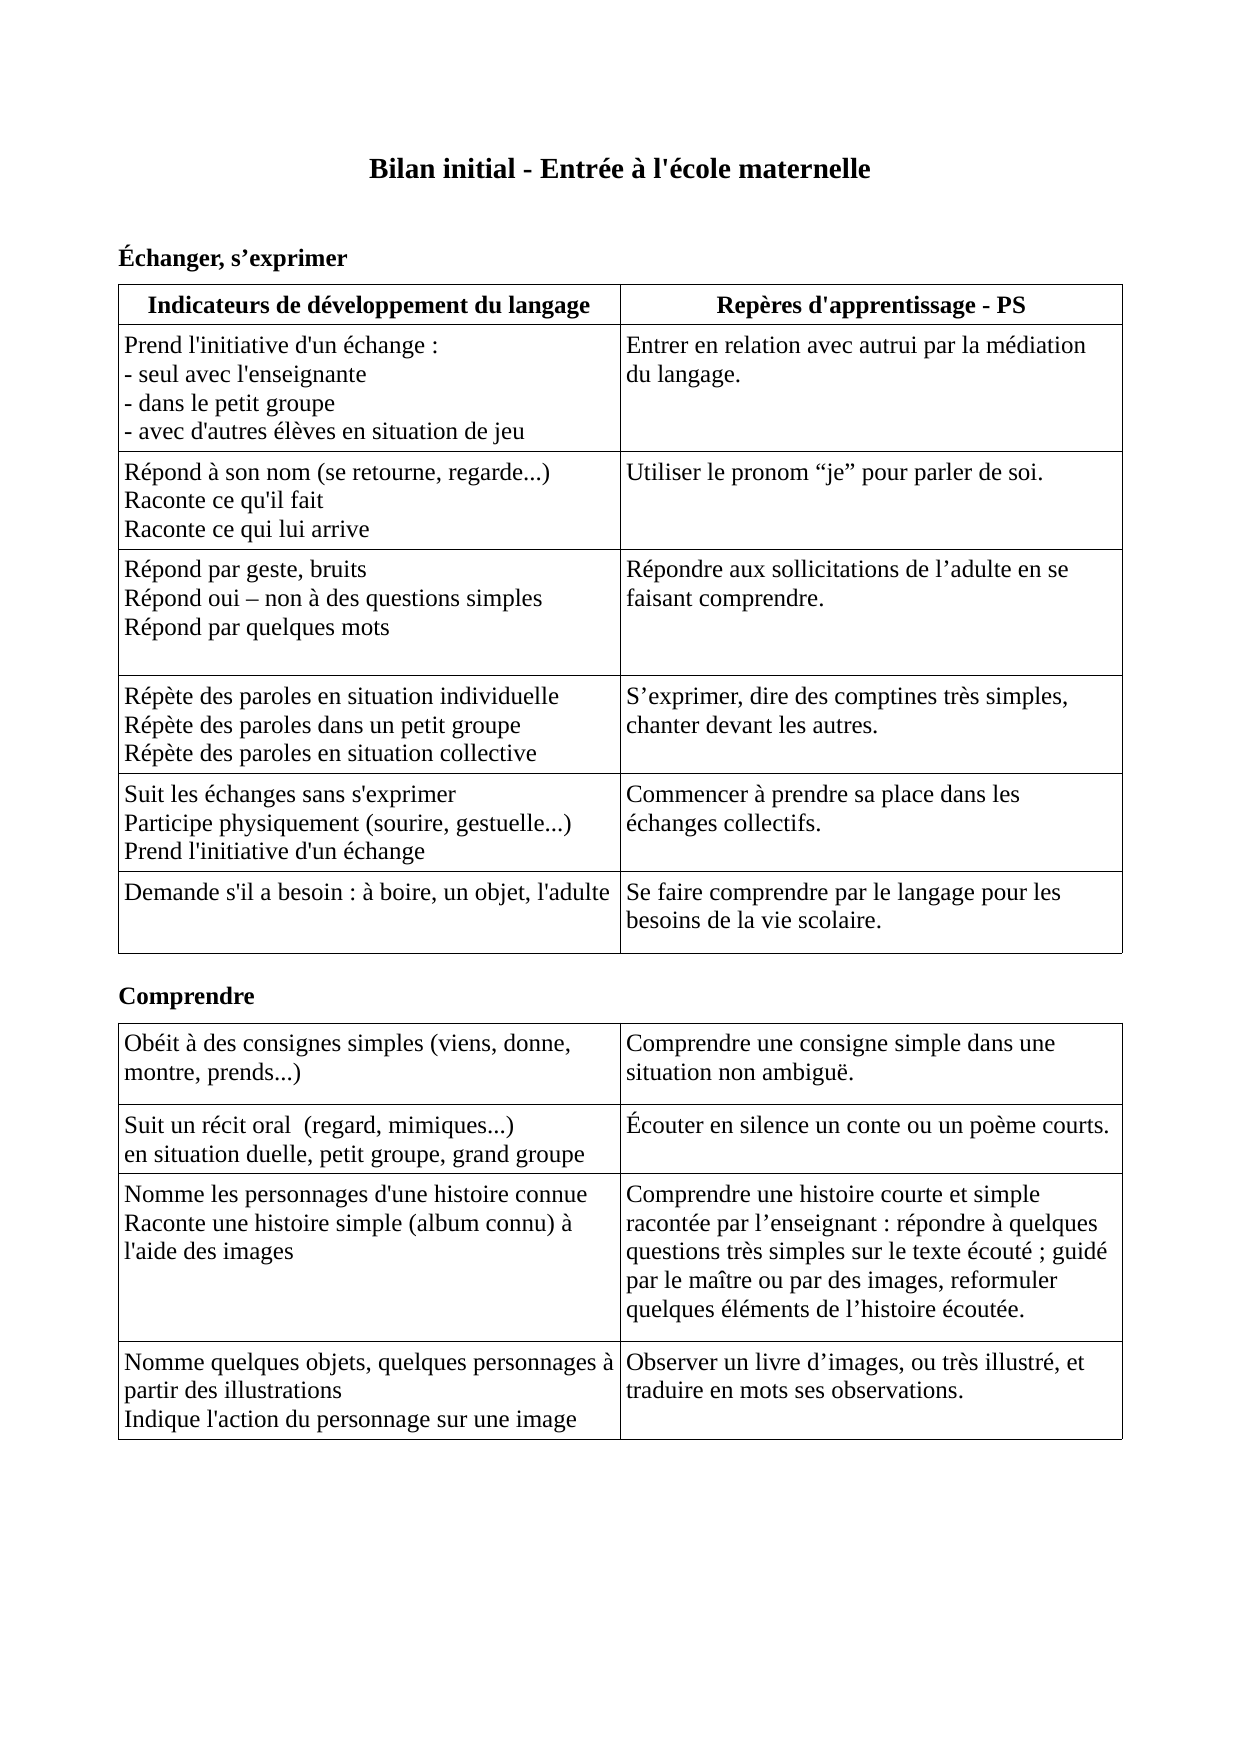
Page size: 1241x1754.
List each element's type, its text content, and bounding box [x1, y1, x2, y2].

table_cell Écouter en silence un conte ou un poème courts. [621, 1105, 1122, 1173]
text Bilan initial - Entrée à l'école maternelle [118, 152, 1122, 185]
table_cell Répondre aux sollicitations de l’adulte en se faisant comprendre. [621, 550, 1122, 675]
table_cell Observer un livre d’images, ou très illustré, et traduire en mots ses observations. [621, 1342, 1122, 1439]
table_cell S’exprimer, dire des comptines très simples, chanter devant les autres. [621, 676, 1122, 773]
table_header Obéit à des consignes simples (viens, donne, montre, prends...) [119, 1024, 620, 1104]
table_cell Prend l'initiative d'un échange : - seul avec l'enseignante - dans le petit groupe - avec d'autres élèves en situation de jeu [119, 325, 620, 451]
table_cell Entrer en relation avec autrui par la médiation du langage. [621, 325, 1122, 451]
table_cell Suit les échanges sans s'exprimer Participe physiquement (sourire, gestuelle...) Prend l'initiative d'un échange [119, 774, 620, 871]
table_cell Nomme quelques objets, quelques personnages à partir des illustrations Indique l'action du personnage sur une image [119, 1342, 620, 1439]
table_cell Répond par geste, bruits Répond oui – non à des questions simples Répond par quelques mots [119, 550, 620, 675]
table_cell Utiliser le pronom “je” pour parler de soi. [621, 452, 1122, 549]
table_header Repères d'apprentissage - PS [621, 285, 1122, 324]
text [118, 1591, 1122, 1620]
table_cell Demande s'il a besoin : à boire, un objet, l'adulte [119, 872, 620, 952]
table_cell Suit un récit oral (regard, mimiques...) en situation duelle, petit groupe, grand groupe [119, 1105, 620, 1173]
table_cell Commencer à prendre sa place dans les échanges collectifs. [621, 774, 1122, 871]
table_header Indicateurs de développement du langage [119, 285, 620, 324]
table_cell Se faire comprendre par le langage pour les besoins de la vie scolaire. [621, 872, 1122, 952]
table_cell Répète des paroles en situation individuelle Répète des paroles dans un petit groupe Répète des paroles en situation collective [119, 676, 620, 773]
table_cell Nomme les personnages d'une histoire connue Raconte une histoire simple (album connu) à l'aide des images [119, 1174, 620, 1341]
text Comprendre [118, 954, 1122, 1010]
table_header Comprendre une consigne simple dans une situation non ambiguë. [621, 1024, 1122, 1104]
table_cell Comprendre une histoire courte et simple racontée par l’enseignant : répondre à quelques questions très simples sur le texte écouté ; guidé par le maître ou par des images, reformuler quelques éléments de l’histoire écoutée. [621, 1174, 1122, 1341]
text Échanger, s’exprimer [118, 243, 1122, 271]
table_cell Répond à son nom (se retourne, regarde...) Raconte ce qu'il fait Raconte ce qui lui arrive [119, 452, 620, 549]
